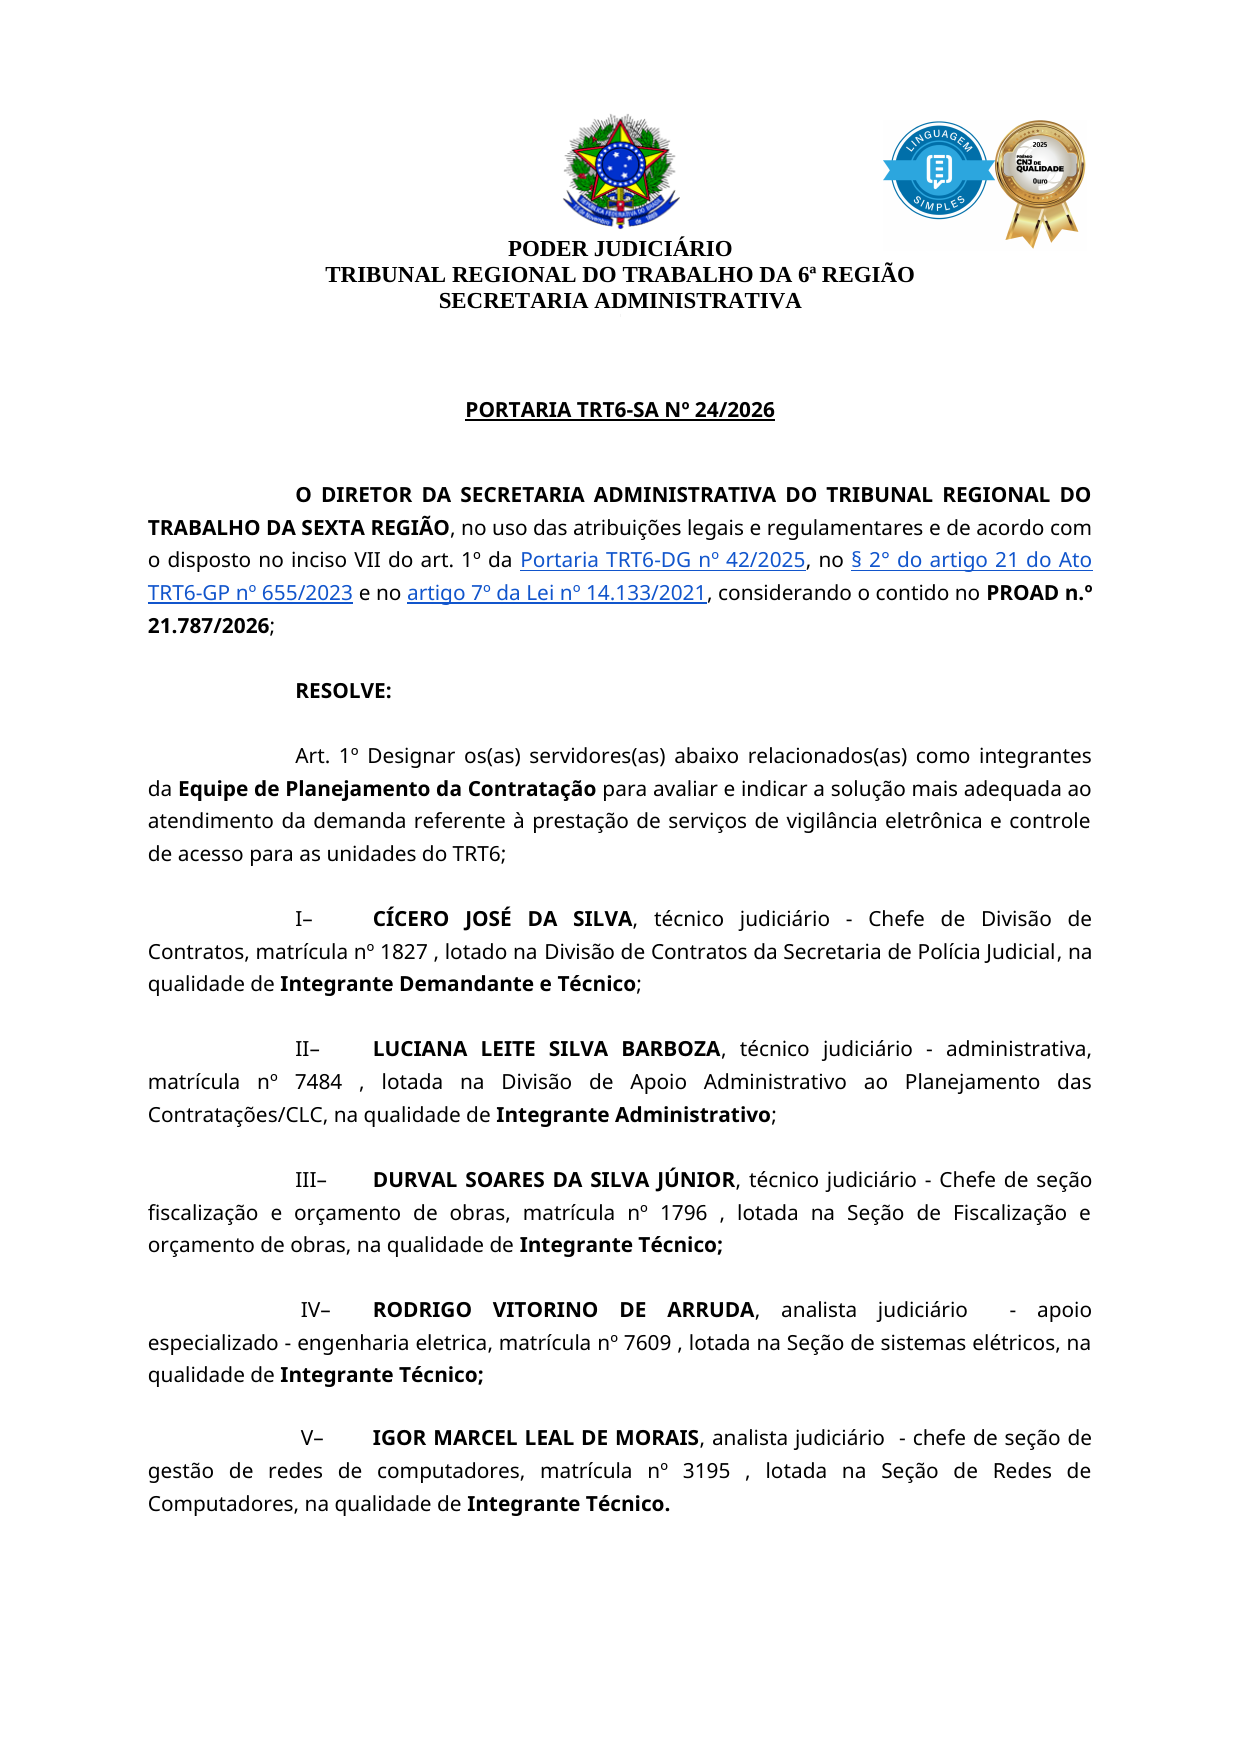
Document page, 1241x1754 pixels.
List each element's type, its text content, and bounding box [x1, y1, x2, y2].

text Art. 1º Designar os(as) servidores(as) abaixo relacionados(as) como integrantes da Equipe de Planejamento da Contratação para avaliar e indicar a solução mais adequada ao atendimento da demanda referente à prestação de serviços de vigilância eletrônica e controle de acesso para as unidades do TRT6; [148, 741, 1093, 867]
text PORTARIA TRT6-SA Nº 24/2026 [148, 395, 1093, 423]
text II– LUCIANA LEITE SILVA BARBOZA, técnico judiciário - administrativa, matrícula nº 7484 , lotada na Divisão de Apoio Administrativo ao Planejamento das Contratações/CLC, na qualidade de Integrante Administrativo; [148, 1034, 1093, 1128]
text RESOLVE: [148, 676, 1093, 704]
text IV– RODRIGO VITORINO DE ARRUDA, analista judiciário - apoio especializado - engenharia eletrica, matrícula nº 7609 , lotada na Seção de sistemas elétricos, na qualidade de Integrante Técnico; [148, 1295, 1093, 1389]
picture [883, 120, 1087, 251]
picture [557, 111, 683, 231]
text V– IGOR MARCEL LEAL DE MORAIS, analista judiciário - chefe de seção de gestão de redes de computadores, matrícula nº 3195 , lotada na Seção de Redes de Computadores, na qualidade de Integrante Técnico. [148, 1423, 1093, 1517]
text I– CÍCERO JOSÉ DA SILVA, técnico judiciário - Chefe de Divisão de Contratos, matrícula nº 1827 , lotado na Divisão de Contratos da Secretaria de Polícia Judicial, na qualidade de Integrante Demandante e Técnico; [148, 904, 1093, 998]
text O DIRETOR DA SECRETARIA ADMINISTRATIVA DO TRIBUNAL REGIONAL DO TRABALHO DA SEXTA REGIÃO, no uso das atribuições legais e regulamentares e de acordo com o disposto no inciso VII do art. 1º da Portaria TRT6-DG nº 42/2025, no § 2° do artigo 21 do Ato TRT6-GP nº 655/2023 e no artigo 7º da Lei nº 14.133/2021, considerando o contido no PROAD n.º 21.787/2026; [148, 480, 1093, 639]
text III– DURVAL SOARES DA SILVA JÚNIOR, técnico judiciário - Chefe de seção fiscalização e orçamento de obras, matrícula nº 1796 , lotada na Seção de Fiscalização e orçamento de obras, na qualidade de Integrante Técnico; [148, 1165, 1093, 1259]
